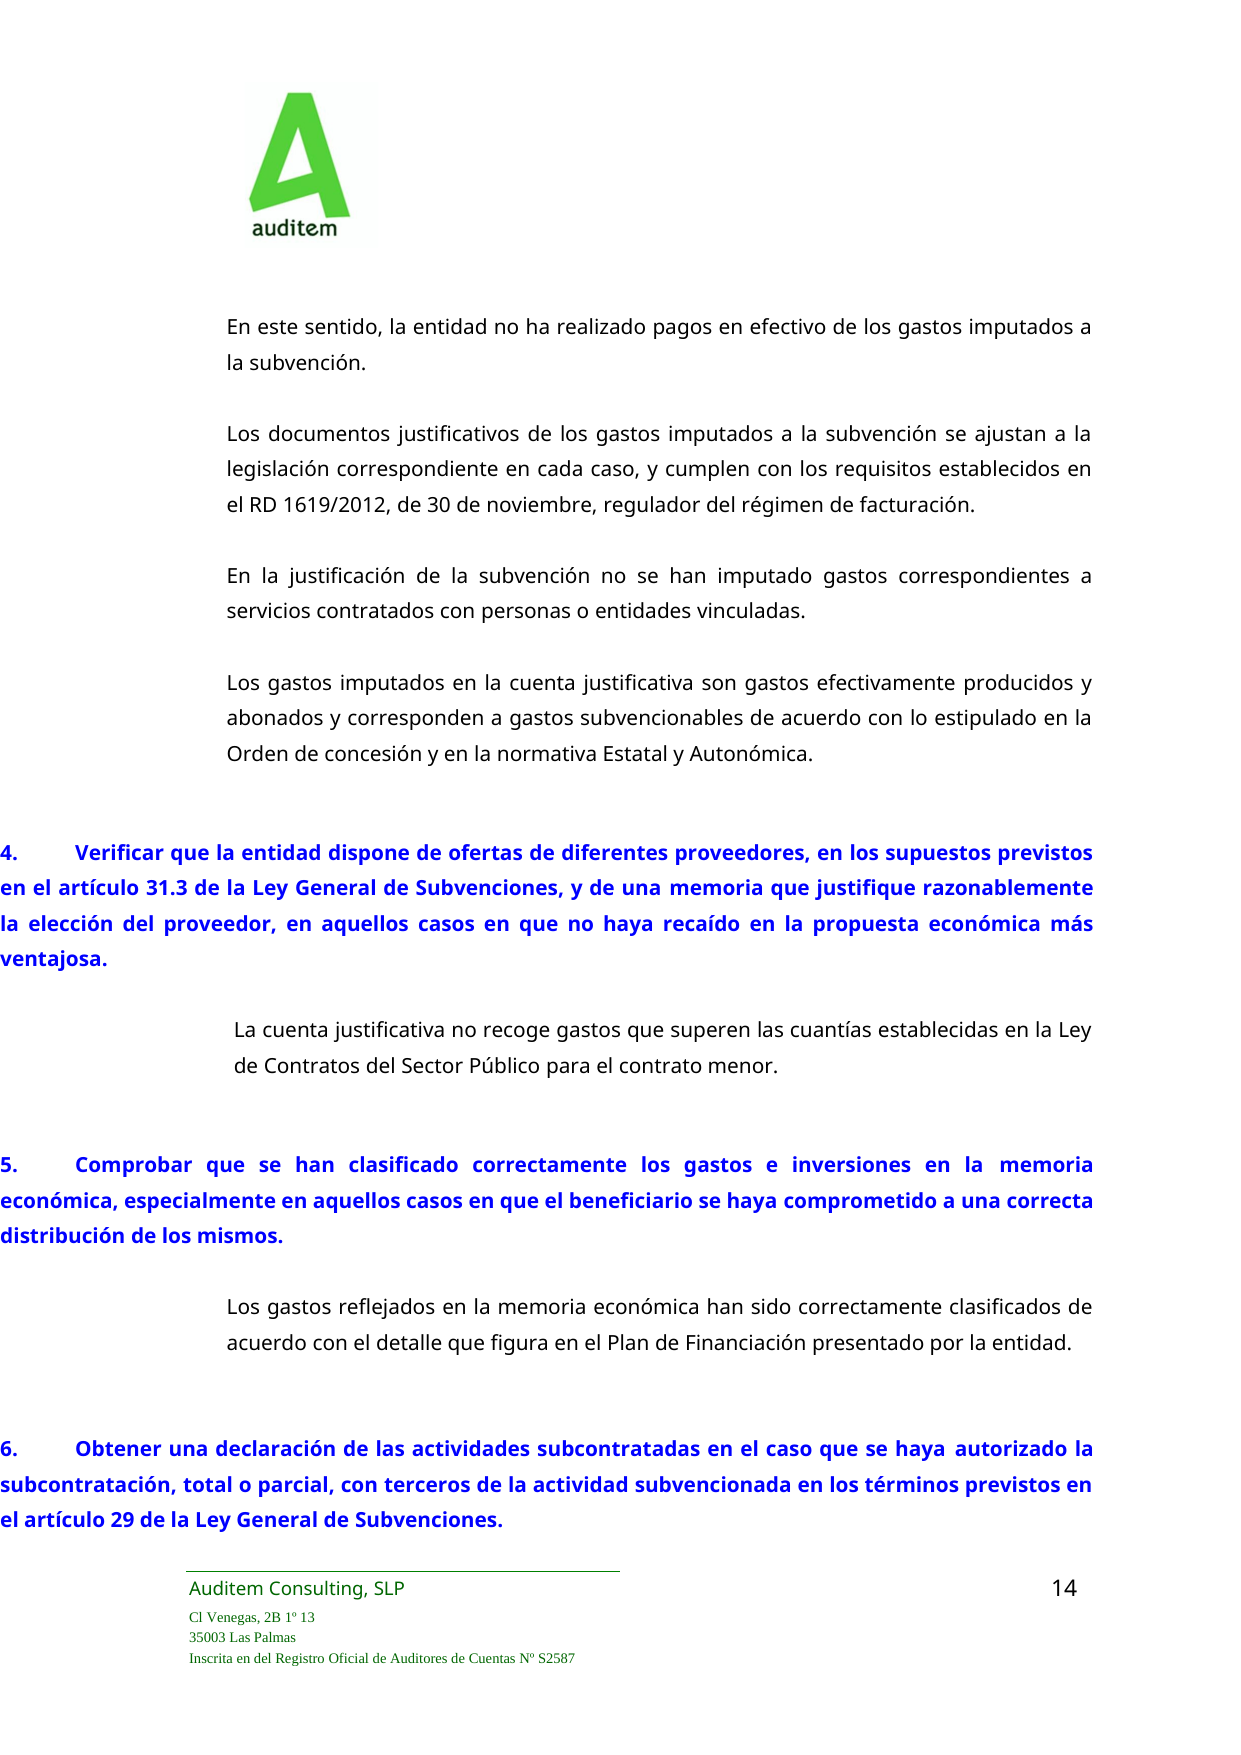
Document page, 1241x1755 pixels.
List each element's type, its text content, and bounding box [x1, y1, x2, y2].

list Comprobar que se han clasificado correctamente los gastos e inversiones en la memoria económica, especialmente en aquellos casos en que el beneficiario se haya comprometido a una correcta distribución de los mismos. [0, 1151, 1093, 1250]
text En este sentido, la entidad no ha realizado pagos en efectivo de los gastos imputados a la subvención. [226, 312, 1093, 376]
text Los gastos reflejados en la memoria económica han sido correctamente clasificados de acuerdo con el detalle que figura en el Plan de Financiación presentado por la entidad. [226, 1292, 1093, 1356]
text En la justificación de la subvención no se han imputado gastos correspondientes a servicios contratados con personas o entidades vinculadas. [226, 561, 1094, 625]
text Los documentos justificativos de los gastos imputados a la subvención se ajustan a la legislación correspondiente en cada caso, y cumplen con los requisitos establecidos en el RD 1619/2012, de 30 de noviembre, regulador del régimen de facturación. [226, 419, 1093, 518]
list Verificar que la entidad dispone de ofertas de diferentes proveedores, en los supuestos previstos en el artículo 31.3 de la Ley General de Subvenciones, y de una memoria que justifique razonablemente la elección del proveedor, en aquellos casos en que no haya recaído en la propuesta económica más ventajosa. [0, 838, 1093, 973]
text Los gastos imputados en la cuenta justificativa son gastos efectivamente producidos y abonados y corresponden a gastos subvencionables de acuerdo con lo estipulado en la Orden de concesión y en la normativa Estatal y Autonómica. [226, 668, 1093, 767]
list Obtener una declaración de las actividades subcontratadas en el caso que se haya autorizado la subcontratación, total o parcial, con terceros de la actividad subvencionada en los términos previstos en el artículo 29 de la Ley General de Subvenciones. [0, 1434, 1094, 1534]
text La cuenta justificativa no recoge gastos que superen las cuantías establecidas en la Ley de Contratos del Sector Público para el contrato menor. [233, 1016, 1093, 1079]
